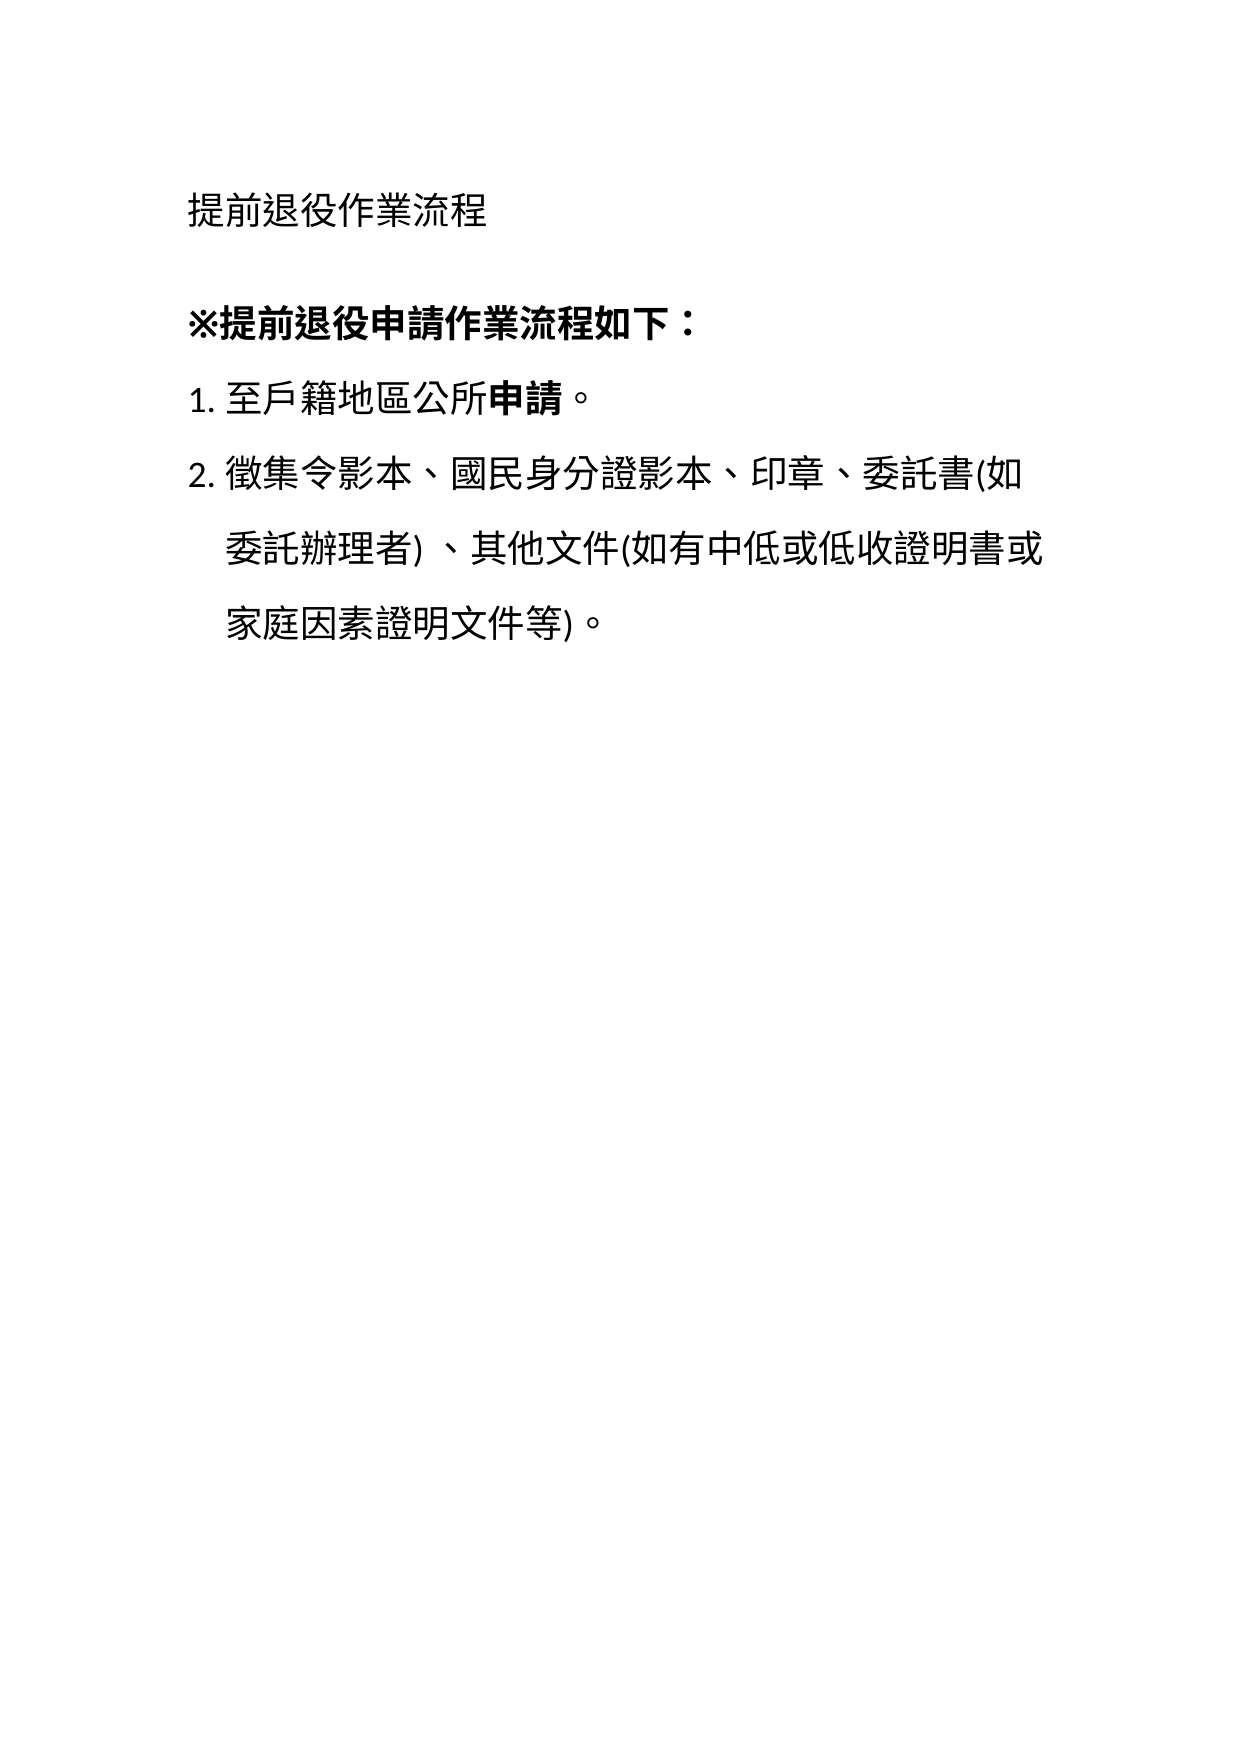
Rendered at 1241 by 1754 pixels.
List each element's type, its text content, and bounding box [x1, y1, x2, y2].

list 至戶籍地區公所申請。 [187, 352, 1053, 427]
text 提前退役作業流程 [187, 164, 1053, 239]
text ※提前退役申請作業流程如下： [187, 277, 1053, 352]
list 徵集令影本、國民身分證影本、印章、委託書(如委託辦理者) 、其他文件(如有中低或低收證明書或家庭因素證明文件等)。 [187, 427, 1053, 652]
